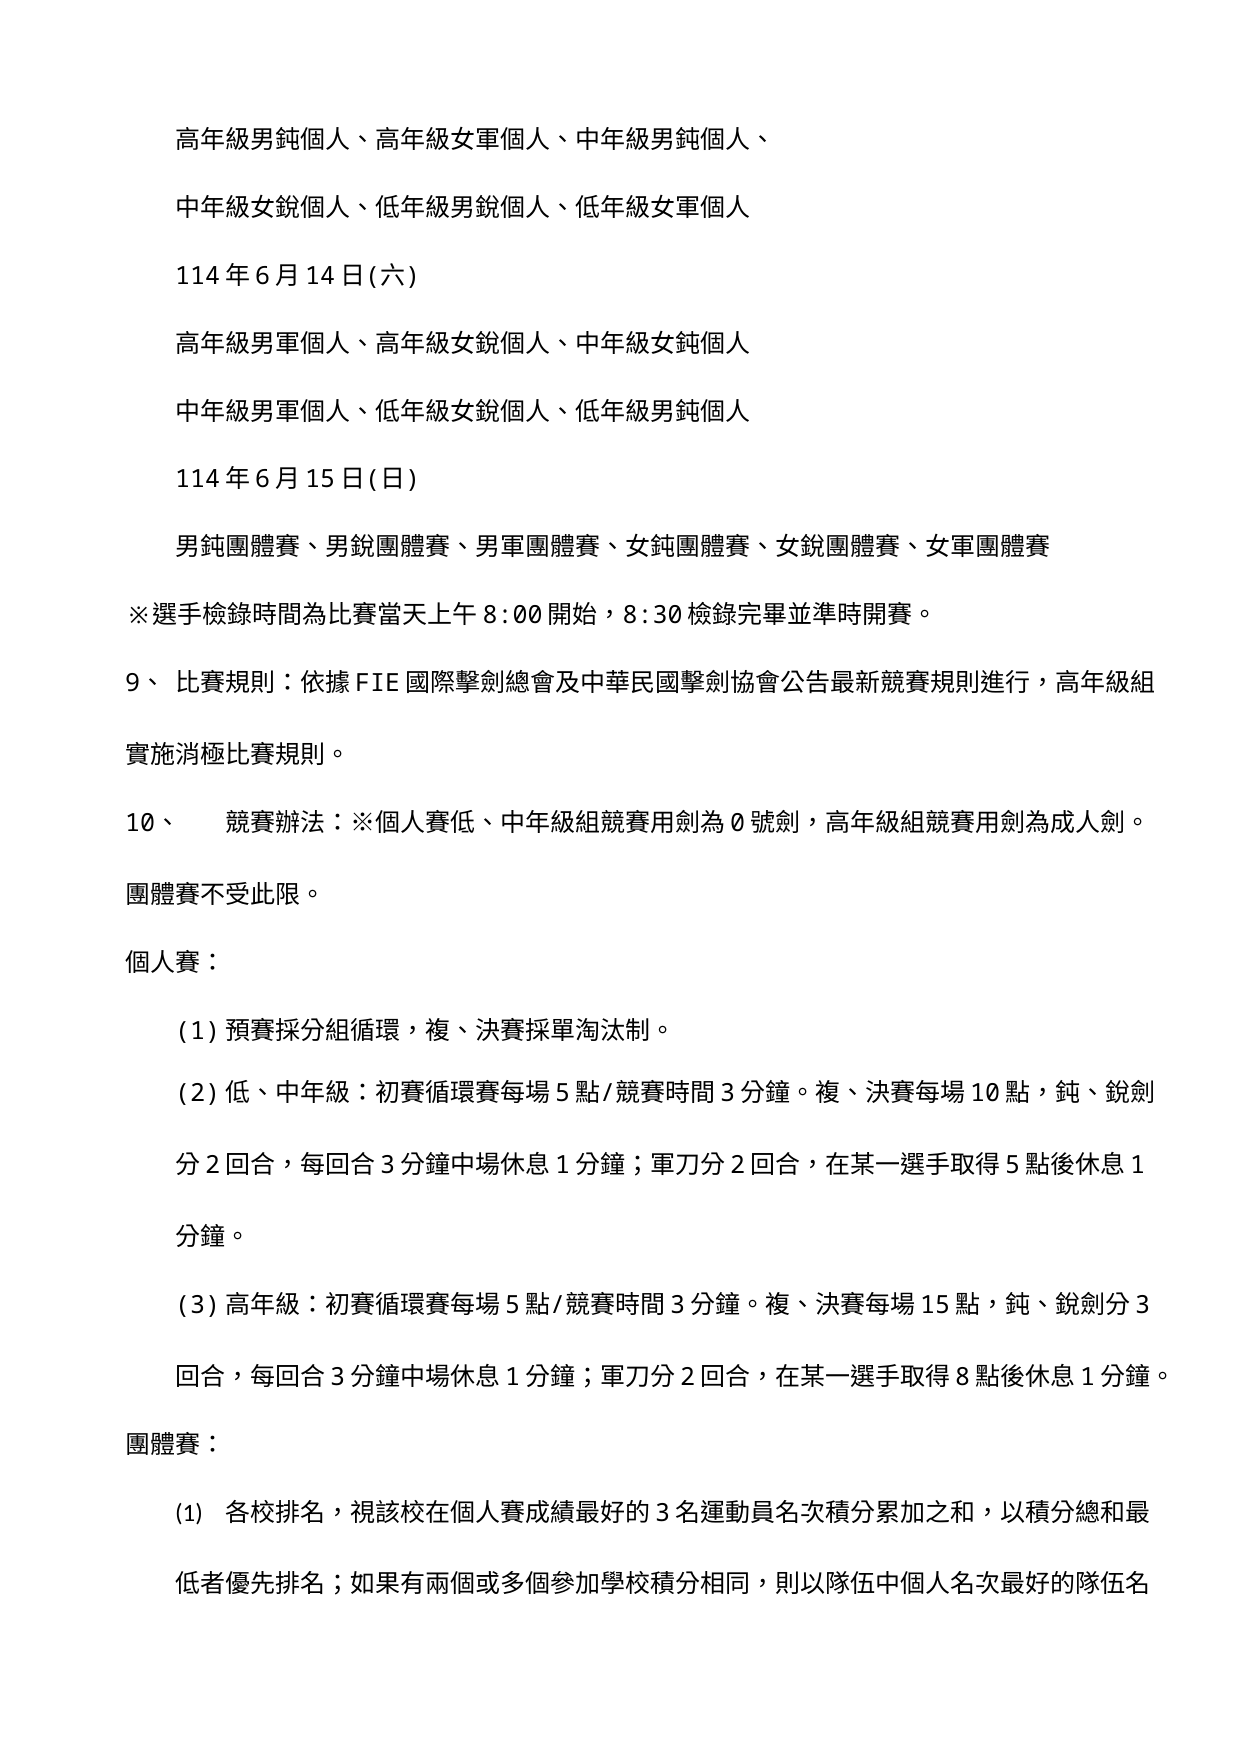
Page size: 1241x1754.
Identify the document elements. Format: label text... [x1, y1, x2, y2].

text 團體賽： [125, 1401, 1165, 1463]
list 競賽辦法：※個人賽低、中年級組競賽用劍為0號劍，高年級組競賽用劍為成人劍。團體賽不受此限。 [125, 779, 1165, 913]
list 預賽採分組循環，複、決賽採單淘汰制。 [175, 987, 1165, 1049]
list 低、中年級：初賽循環賽每場5點/競賽時間3分鐘。複、決賽每場10點，鈍、銳劍分2回合，每回合3分鐘中場休息1分鐘；軍刀分2回合，在某一選手取得5點後休息1分鐘。 [175, 1049, 1165, 1255]
text 男鈍團體賽、男銳團體賽、男軍團體賽、女鈍團體賽、女銳團體賽、女軍團體賽 [175, 503, 1165, 566]
text 114年6月15日(日) [175, 435, 1165, 498]
text 中年級女銳個人、低年級男銳個人、低年級女軍個人 [175, 164, 1165, 226]
text 中年級男軍個人、低年級女銳個人、低年級男鈍個人 [175, 367, 1165, 430]
text 114年6月14日(六) [175, 232, 1165, 294]
list 各校排名，視該校在個人賽成績最好的3名運動員名次積分累加之和，以積分總和最低者優先排名；如果有兩個或多個參加學校積分相同，則以隊伍中個人名次最好的隊伍名 [175, 1468, 1165, 1603]
text ※選手檢錄時間為比賽當天上午8:00開始，8:30檢錄完畢並準時開賽。 [75, 571, 1165, 634]
list 比賽規則：依據FIE國際擊劍總會及中華民國擊劍協會公告最新競賽規則進行，高年級組實施消極比賽規則。 [125, 639, 1165, 773]
list 高年級：初賽循環賽每場5點/競賽時間3分鐘。複、決賽每場15點，鈍、銳劍分3回合，每回合3分鐘中場休息1分鐘；軍刀分2回合，在某一選手取得8點後休息1分鐘。 [175, 1261, 1165, 1395]
text 個人賽： [125, 919, 1165, 981]
text 高年級男軍個人、高年級女銳個人、中年級女鈍個人 [175, 299, 1165, 362]
text 高年級男鈍個人、高年級女軍個人、中年級男鈍個人、 [175, 96, 1165, 158]
